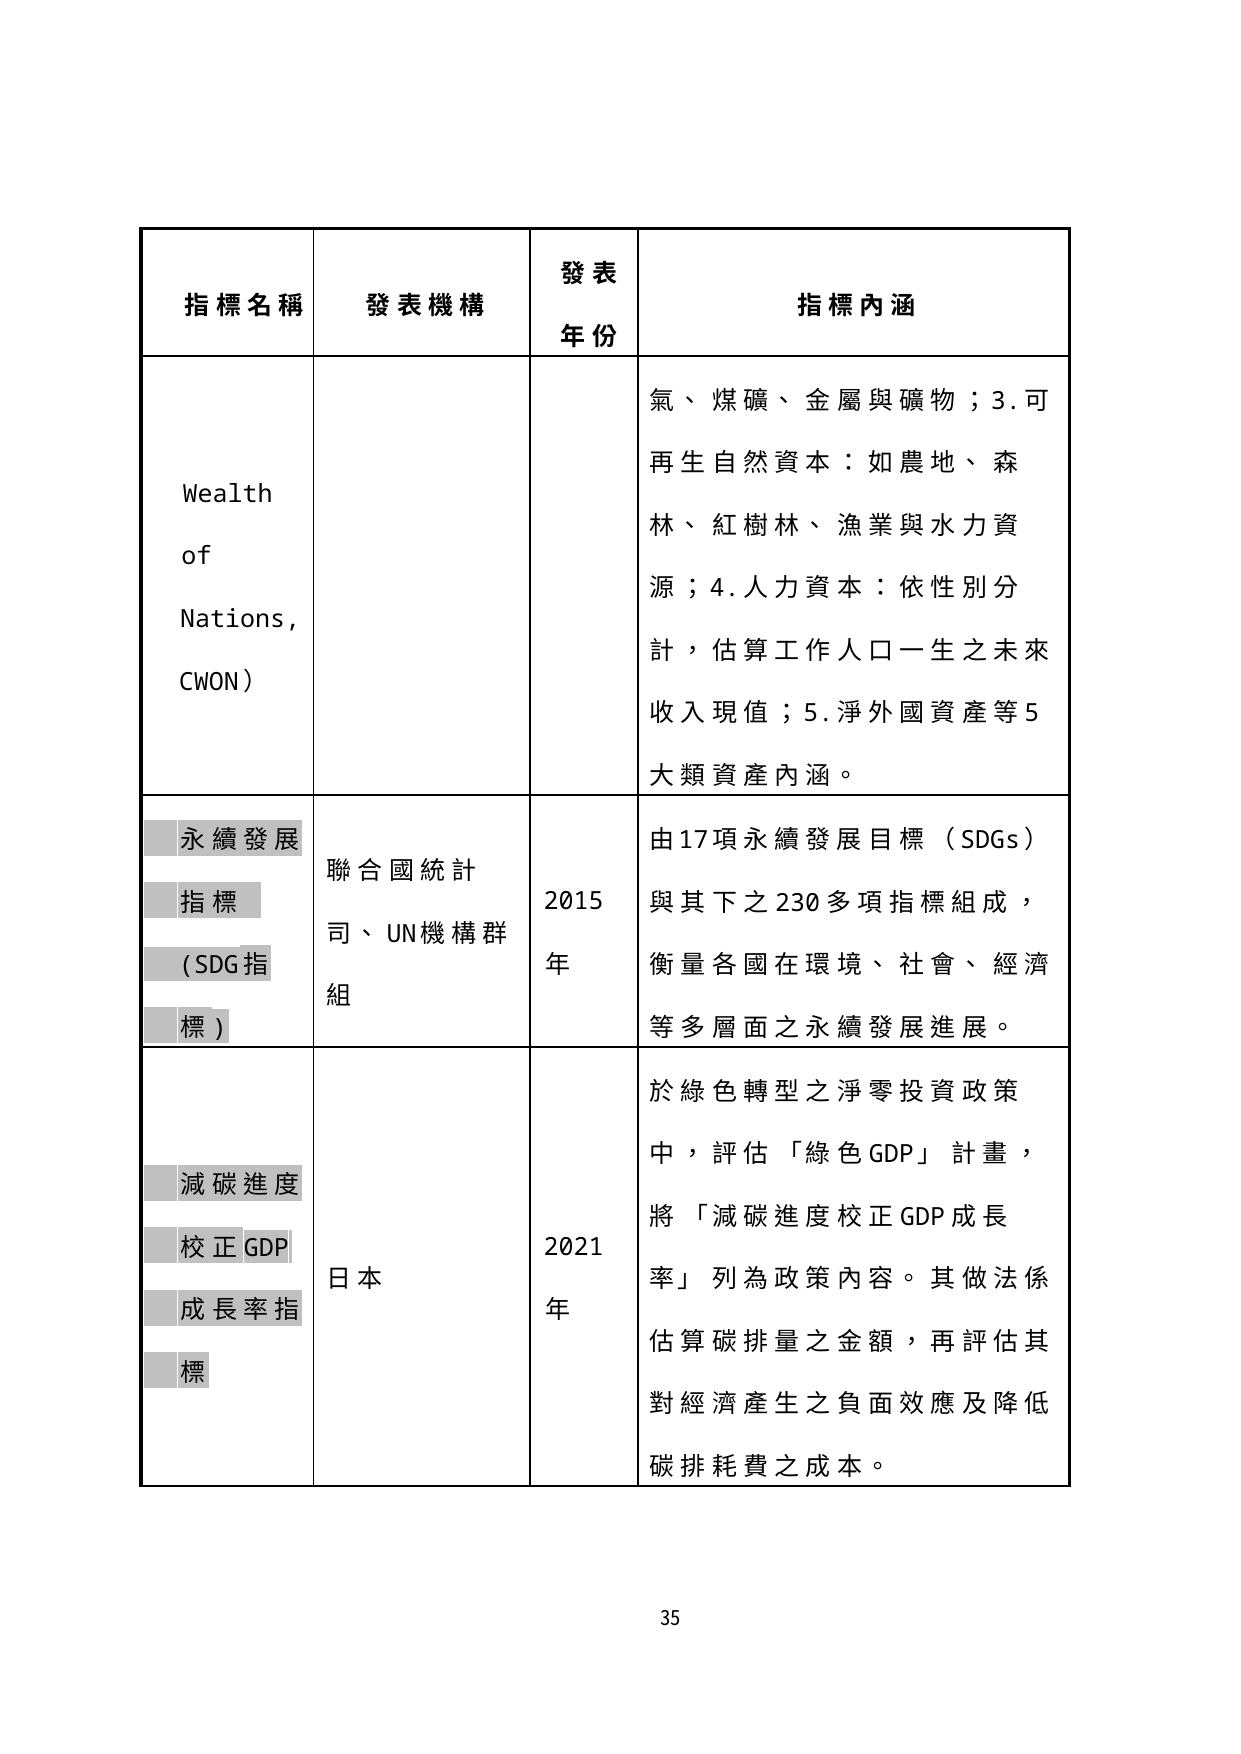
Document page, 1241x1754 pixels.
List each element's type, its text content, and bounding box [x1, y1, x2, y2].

table_header 指標內涵 [639, 230, 1068, 355]
table_cell 聯合國統計司、UN機構群組 [314, 796, 529, 1046]
table_header 發表機構 [314, 230, 529, 355]
table_cell 由17項永續發展目標（SDGs）與其下之230多項指標組成，衡量各國在環境、社會、經濟等多層面之永續發展進展。 [639, 796, 1068, 1046]
table_cell 氣、煤礦、金屬與礦物；3.可再生自然資本：如農地、森林、紅樹林、漁業與水力資源；4.人力資本：依性別分計，估算工作人口一生之未來收入現值；5.淨外國資產等5大類資產內涵。 [639, 357, 1068, 794]
table_cell [314, 357, 529, 794]
table_header 指標名稱 [143, 230, 313, 355]
table_cell 日本 [314, 1048, 529, 1485]
table_cell 2021年 [531, 1048, 637, 1485]
table_cell 永續發展指標 (SDG指標) [143, 796, 313, 1046]
table_cell 2015年 [531, 796, 637, 1046]
table_cell 於綠色轉型之淨零投資政策中，評估「綠色GDP」計畫，將「減碳進度校正GDP成長率」列為政策內容。其做法係估算碳排量之金額，再評估其對經濟產生之負面效應及降低碳排耗費之成本。 [639, 1048, 1068, 1485]
table_cell [531, 357, 637, 794]
table_header 發表年份 [531, 230, 637, 355]
table_cell Wealth of Nations,CWON） [143, 357, 313, 794]
table_cell 減碳進度校正GDP成長率指標 [143, 1048, 313, 1485]
